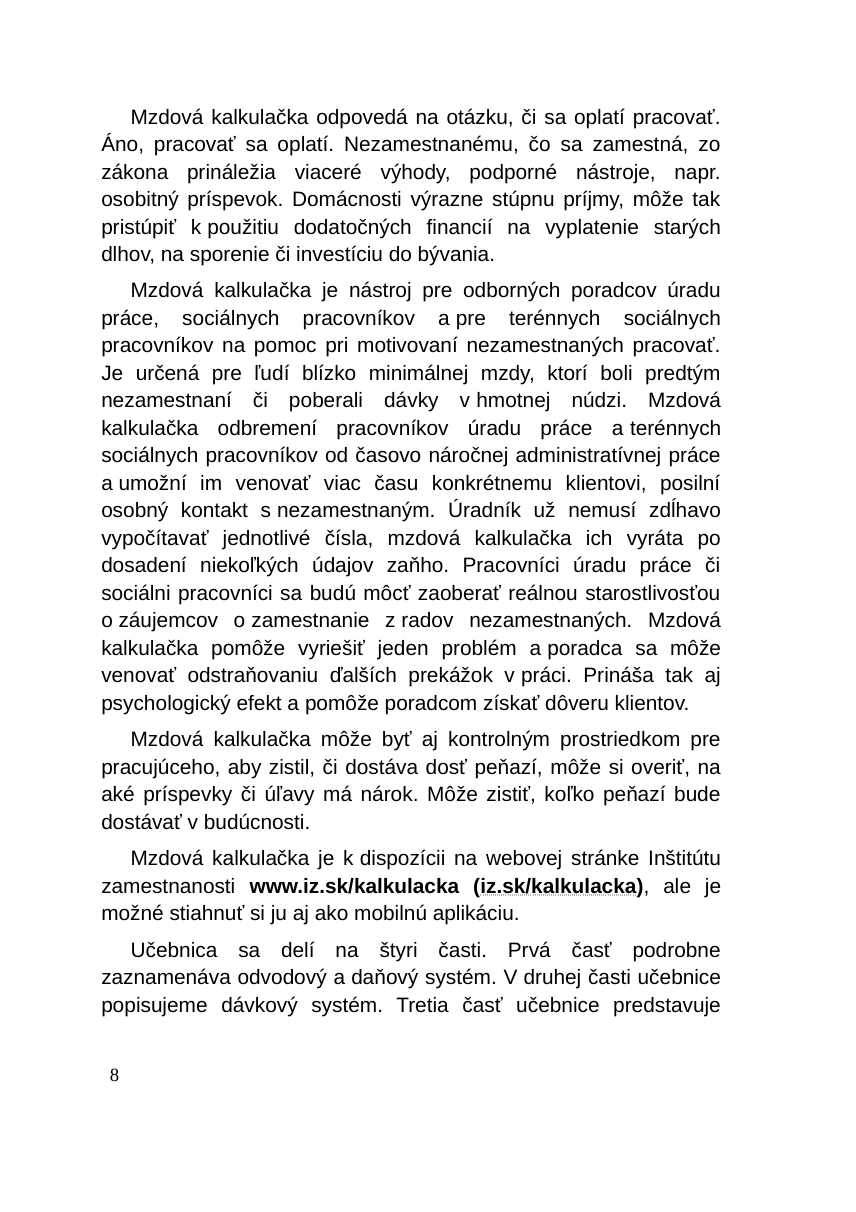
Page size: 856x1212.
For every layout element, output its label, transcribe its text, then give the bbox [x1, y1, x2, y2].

text Mzdová kalkulačka je nástroj pre odborných poradcov úradu práce, sociálnych pracovníkov a pre terénnych sociálnych pracovníkov na pomoc pri motivovaní nezamestnaných pracovať. Je určená pre ľudí blízko minimálnej mzdy, ktorí boli predtým nezamestnaní či poberali dávky v hmotnej núdzi. Mzdová kalkulačka odbremení pracovníkov úradu práce a terénnych sociálnych pracovníkov od časovo náročnej administratívnej práce a umožní im venovať viac času konkrétnemu klientovi, posilní osobný kontakt s nezamestnaným. Úradník už nemusí zdĺhavo vypočítavať jednotlivé čísla, mzdová kalkulačka ich vyráta po dosadení niekoľkých údajov zaňho. Pracovníci úradu práce či sociálni pracovníci sa budú môcť zaoberať reálnou starostlivosťou o záujemcov o zamestnanie z radov nezamestnaných. Mzdová kalkulačka pomôže vyriešiť jeden problém a poradca sa môže venovať odstraňovaniu ďalších prekážok v práci. Prináša tak aj psychologický efekt a pomôže poradcom získať dôveru klientov. [101, 278, 721, 715]
text Mzdová kalkulačka môže byť aj kontrolným prostriedkom pre pracujúceho, aby zistil, či dostáva dosť peňazí, môže si overiť, na aké príspevky či úľavy má nárok. Môže zistiť, koľko peňazí bude dostávať v budúcnosti. [101, 727, 721, 834]
text Mzdová kalkulačka odpovedá na otázku, či sa oplatí pracovať. Áno, pracovať sa oplatí. Nezamestnanému, čo sa zamestná, zo zákona prináležia viaceré výhody, podporné nástroje, napr. osobitný príspevok. Domácnosti výrazne stúpnu príjmy, môže tak pristúpiť k použitiu dodatočných financií na vyplatenie starých dlhov, na sporenie či investíciu do bývania. [101, 104, 721, 266]
text Učebnica sa delí na štyri časti. Prvá časť podrobne zaznamenáva odvodový a daňový systém. V druhej časti učebnice popisujeme dávkový systém. Tretia časť učebnice predstavuje [101, 937, 721, 1016]
text Mzdová kalkulačka je k dispozícii na webovej stránke Inštitútu zamestnanosti www.iz.sk/kalkulacka (iz.sk/kalkulacka), ale je možné stiahnuť si ju aj ako mobilnú aplikáciu. [101, 846, 721, 925]
